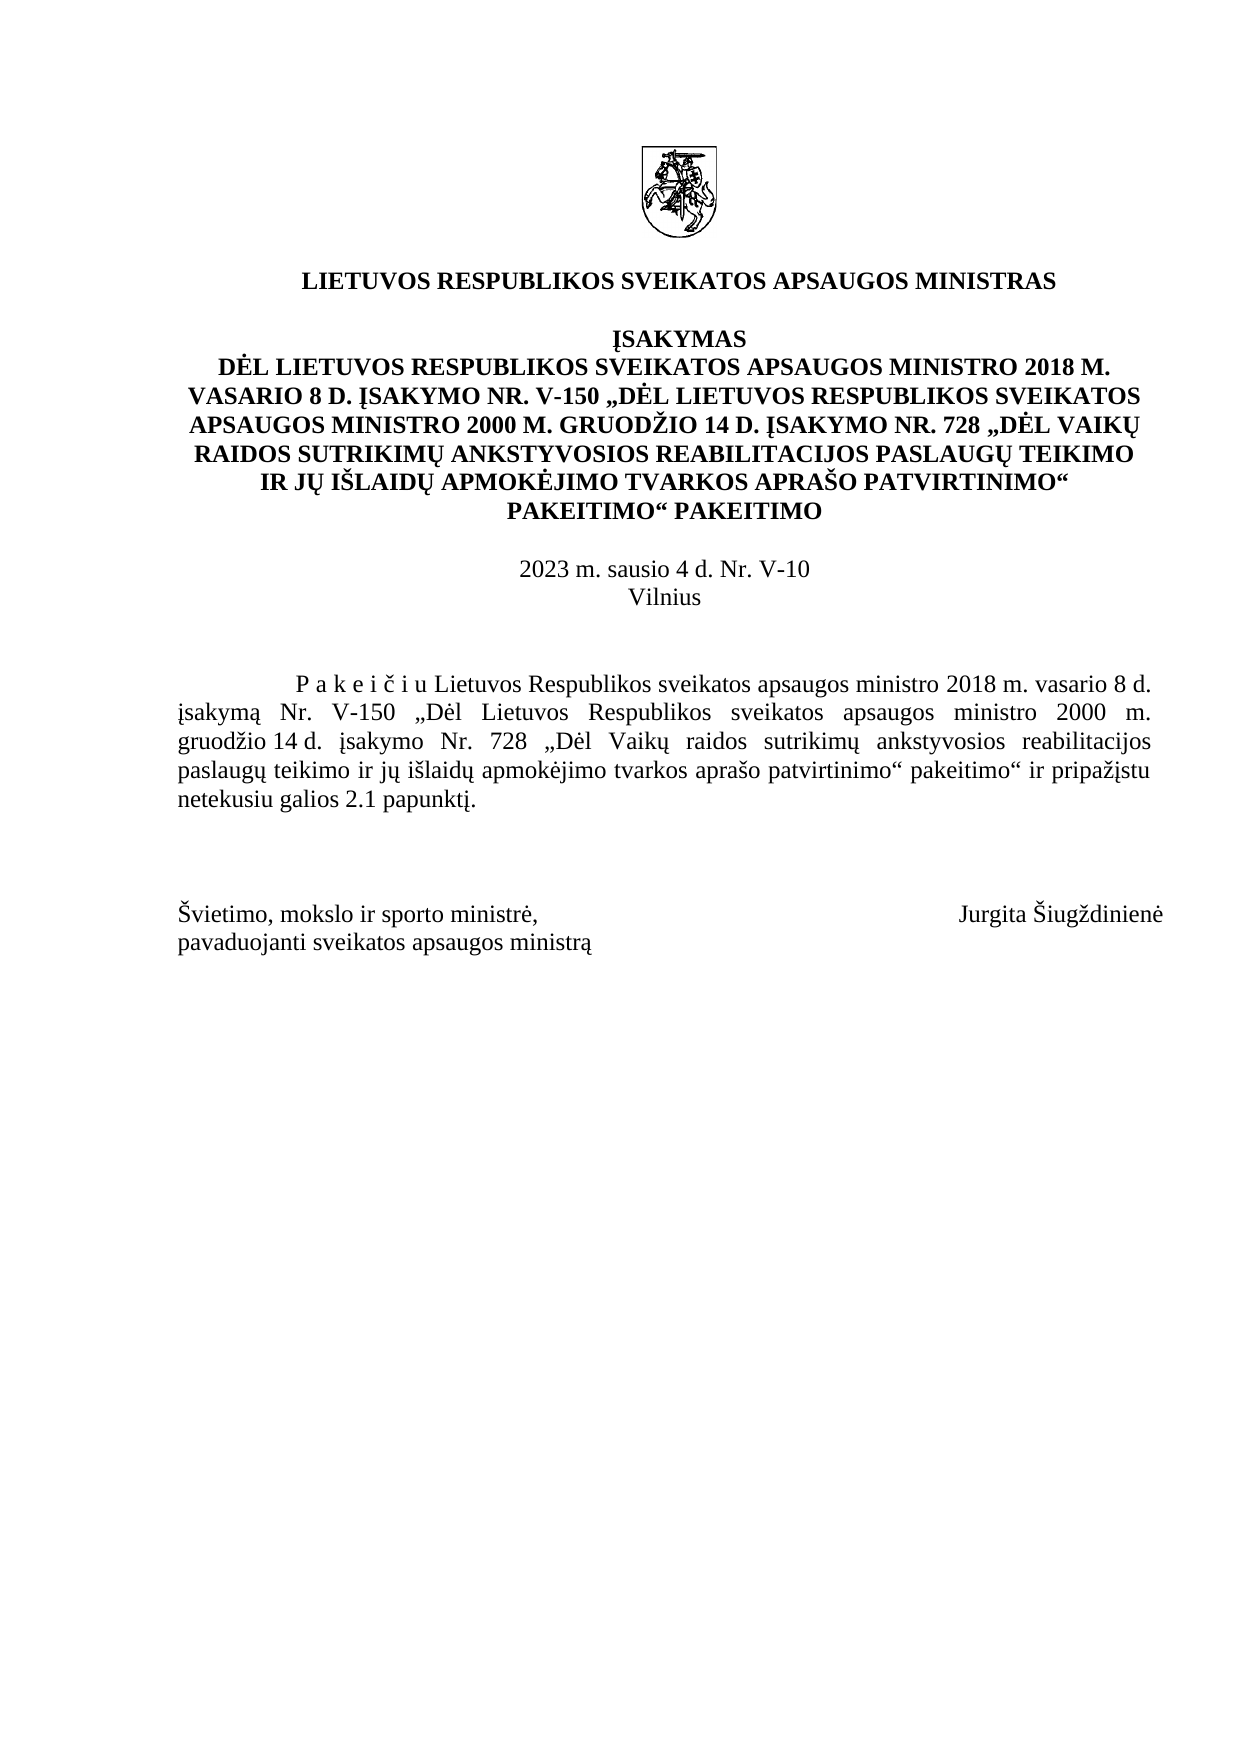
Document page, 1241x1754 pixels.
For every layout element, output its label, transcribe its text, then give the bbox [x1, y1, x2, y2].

text Vilnius [177, 582, 1152, 611]
text P a k e i č i u Lietuvos Respublikos sveikatos apsaugos ministro 2018 m. vasario 8 d. įsakymą Nr. V-150 „Dėl Lietuvos Respublikos sveikatos apsaugos ministro 2000 m. gruodžio 14 d. įsakymo Nr. 728 „Dėl Vaikų raidos sutrikimų ankstyvosios reabilitacijos paslaugų teikimo ir jų išlaidų apmokėjimo tvarkos aprašo patvirtinimo“ pakeitimo“ ir pripažįstu netekusiu galios 2.1 papunktį. [177, 669, 1152, 812]
text DĖL LIETUVOS RESPUBLIKOS SVEIKATOS APSAUGOS MINISTRO 2018 M. VASARIO 8 D. ĮSAKYMO NR. V-150 „DĖL LIETUVOS RESPUBLIKOS SVEIKATOS APSAUGOS MINISTRO 2000 M. GRUODŽIO 14 D. ĮSAKYMO NR. 728 „DĖL VAIKŲ RAIDOS SUTRIKIMŲ ANKSTYVOSIOS REABILITACIJOS PASLAUGŲ TEIKIMO IR JŲ IŠLAIDŲ APMOKĖJIMO TVARKOS APRAŠO PATVIRTINIMO“ PAKEITIMO“ PAKEITIMO [177, 352, 1152, 525]
text Švietimo, mokslo ir sporto ministrė, Jurgita Šiugždinienė [177, 899, 1181, 927]
text LIETUVOS RESPUBLIKOS SVEIKATOS APSAUGOS MINISTRAS [177, 266, 1181, 295]
text ĮSAKYMAS [177, 324, 1181, 352]
text 2023 m. sausio 4 d. Nr. V-10 [177, 554, 1152, 582]
text pavaduojanti sveikatos apsaugos ministrą [177, 927, 1181, 956]
